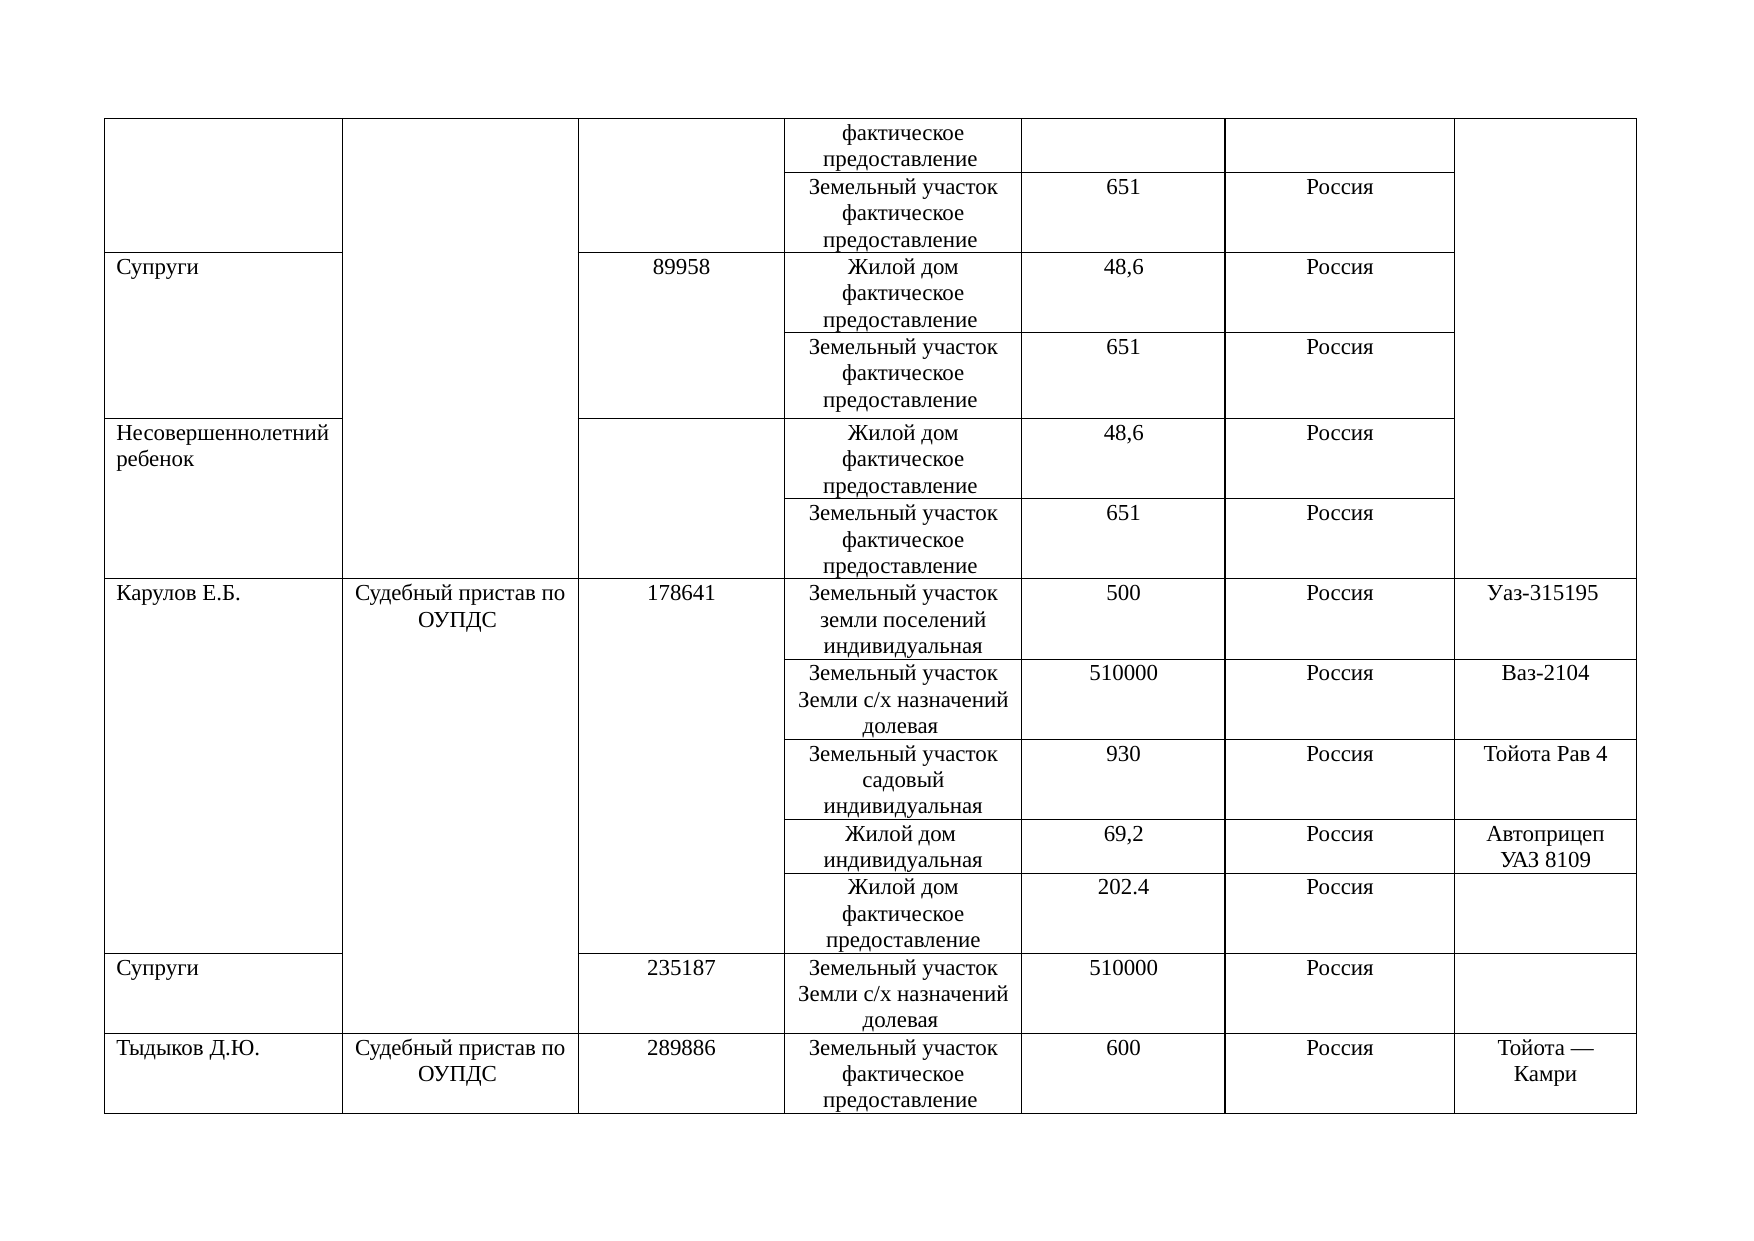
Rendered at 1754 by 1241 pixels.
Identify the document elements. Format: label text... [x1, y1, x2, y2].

table_cell Россия [1226, 333, 1454, 418]
table_cell 651 [1022, 499, 1224, 578]
table_cell Земельный участок земли поселений индивидуальная [785, 579, 1021, 658]
table_cell [579, 119, 784, 252]
table_cell Земельный участок Земли с/х назначений долевая [785, 954, 1021, 1033]
table_cell Карулов Е.Б. [105, 579, 342, 952]
table_cell 235187 [579, 954, 784, 1033]
table_cell [579, 419, 784, 578]
table_cell Земельный участок фактическое предоставление [785, 173, 1021, 252]
table_cell Земельный участок фактическое предоставление [785, 1034, 1021, 1113]
table_cell Россия [1226, 173, 1454, 252]
table_cell фактическое предоставление [785, 119, 1021, 172]
table_cell 600 [1022, 1034, 1224, 1113]
table_cell Тыдыков Д.Ю. [105, 1034, 342, 1113]
table_cell Судебный пристав по ОУПДС [343, 579, 578, 1033]
table_cell 69,2 [1022, 820, 1224, 872]
table_cell Несовершеннолетний ребенок [105, 419, 342, 578]
table_cell Тойота Рав 4 [1455, 740, 1636, 819]
table_cell 289886 [579, 1034, 784, 1113]
table_cell Уаз-315195 [1455, 579, 1636, 658]
table_cell Россия [1226, 419, 1454, 498]
table_cell Россия [1226, 253, 1454, 332]
table_cell Земельный участок фактическое предоставление [785, 499, 1021, 578]
table_cell Россия [1226, 579, 1454, 658]
table_cell 89958 [579, 253, 784, 418]
table_cell [105, 119, 342, 252]
table_cell 510000 [1022, 954, 1224, 1033]
table_cell Ваз-2104 [1455, 660, 1636, 738]
table_cell 651 [1022, 173, 1224, 252]
table_cell Автоприцеп УАЗ 8109 [1455, 820, 1636, 872]
table_cell 178641 [579, 579, 784, 952]
table_cell Судебный пристав по ОУПДС [343, 1034, 578, 1113]
table_cell 930 [1022, 740, 1224, 819]
table_cell Земельный участок садовый индивидуальная [785, 740, 1021, 819]
table_cell Россия [1226, 499, 1454, 578]
table_cell [1226, 119, 1454, 172]
table_cell Россия [1226, 1034, 1454, 1113]
table_cell 510000 [1022, 660, 1224, 738]
table_cell Россия [1226, 660, 1454, 738]
table_cell 500 [1022, 579, 1224, 658]
table_cell [343, 119, 578, 578]
table_cell Жилой дом фактическое предоставление [785, 874, 1021, 952]
table_cell Россия [1226, 740, 1454, 819]
table_cell [1022, 119, 1224, 172]
table_cell Супруги [105, 954, 342, 1033]
table_cell [1455, 954, 1636, 1033]
table_cell Земельный участок фактическое предоставление [785, 333, 1021, 418]
table_cell 48,6 [1022, 419, 1224, 498]
table_cell Россия [1226, 820, 1454, 872]
table_cell [1455, 874, 1636, 952]
table_cell Земельный участок Земли с/х назначений долевая [785, 660, 1021, 738]
table_cell Жилой дом индивидуальная [785, 820, 1021, 872]
table_cell Жилой дом фактическое предоставление [785, 253, 1021, 332]
table_cell 48,6 [1022, 253, 1224, 332]
table_cell 202.4 [1022, 874, 1224, 952]
table_cell Тойота — Камри [1455, 1034, 1636, 1113]
table_cell 651 [1022, 333, 1224, 418]
table_cell [1455, 119, 1636, 578]
table_cell Жилой дом фактическое предоставление [785, 419, 1021, 498]
table_cell Россия [1226, 874, 1454, 952]
table_cell Россия [1226, 954, 1454, 1033]
table_cell Супруги [105, 253, 342, 418]
